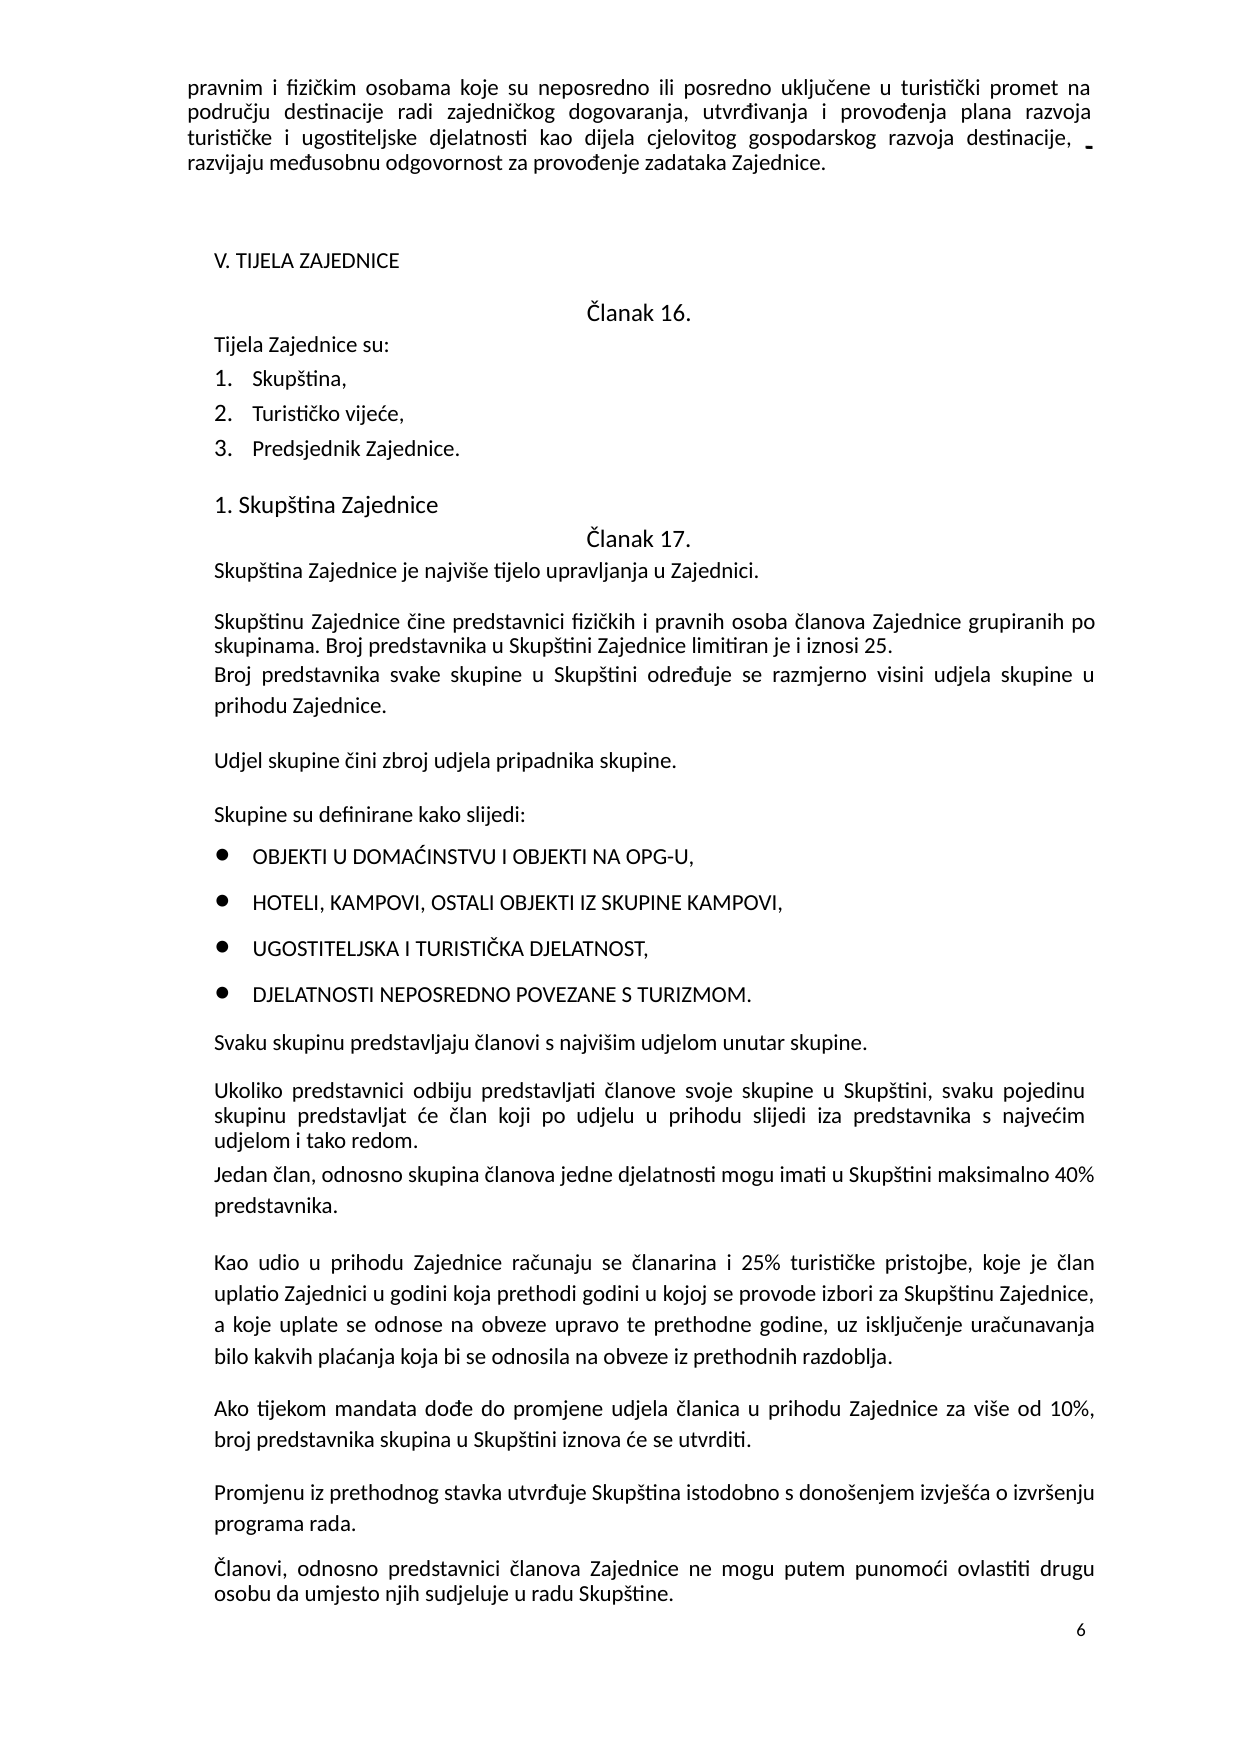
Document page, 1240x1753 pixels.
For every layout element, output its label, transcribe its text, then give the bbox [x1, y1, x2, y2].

list Predsjednik Zajednice. [214, 432, 1097, 462]
list Turističko vijeće, [214, 397, 1097, 427]
list Skupština, [214, 362, 1097, 393]
text Udjel skupine čini zbroj udjela pripadnika skupine. [214, 746, 1097, 774]
text 1. Skupština Zajednice [214, 489, 1098, 519]
list OBJEKTI U DOMAĆINSTVU I OBJEKTI NA OPG-U, [214, 832, 1097, 873]
text V. TIJELA ZAJEDNICE [214, 246, 1097, 274]
list HOTELI, KAMPOVI, OSTALI OBJEKTI IZ SKUPINE KAMPOVI, [214, 878, 1097, 919]
list pravnim i fizičkim osobama koje su neposredno ili posredno uključene u turistički promet na području destinacije radi zajedničkog dogovaranja, utvrđivanja i provođenja plana razvoja turističke i ugostiteljske djelatnosti kao dijela cjelovitog gospodarskog razvoja destinacije, razvijaju međusobnu odgovornost za provođenje zadataka Zajednice. [187, 75, 1093, 176]
text Ukoliko predstavnici odbiju predstavljati članove svoje skupine u Skupštini, svaku pojedinu skupinu predstavljat će član koji po udjelu u prihodu slijedi iza predstavnika s najvećim udjelom i tako redom. [214, 1079, 1087, 1154]
list UGOSTITELJSKA I TURISTIČKA DJELATNOST, [214, 924, 1097, 965]
text Jedan član, odnosno skupina članova jedne djelatnosti mogu imati u Skupštini maksimalno 40% predstavnika. [214, 1160, 1097, 1219]
text Skupine su definirane kako slijedi: [214, 800, 1097, 828]
text Skupština Zajednice je najviše tijelo upravljanja u Zajednici. [214, 556, 1097, 584]
text Promjenu iz prethodnog stavka utvrđuje Skupština istodobno s donošenjem izvješća o izvršenju programa rada. [214, 1478, 1097, 1537]
text Tijela Zajednice su: [214, 330, 1097, 358]
text Skupštinu Zajednice čine predstavnici fizičkih i pravnih osoba članova Zajednice grupiranih po skupinama. Broj predstavnika u Skupštini Zajednice limitiran je i iznosi 25. [214, 609, 1097, 659]
list DJELATNOSTI NEPOSREDNO POVEZANE S TURIZMOM. [214, 970, 1097, 1011]
text Članovi, odnosno predstavnici članova Zajednice ne mogu putem punomoći ovlastiti drugu osobu da umjesto njih sudjeluje u radu Skupštine. [214, 1556, 1097, 1607]
text Kao udio u prihodu Zajednice računaju se članarina i 25% turističke pristojbe, koje je član uplatio Zajednici u godini koja prethodi godini u kojoj se provode izbori za Skupštinu Zajednice, a koje uplate se odnose na obveze upravo te prethodne godine, uz isključenje uračunavanja bilo kakvih plaćanja koja bi se odnosila na obveze iz prethodnih razdoblja. [214, 1248, 1097, 1370]
text Svaku skupinu predstavljaju članovi s najvišim udjelom unutar skupine. [214, 1028, 1097, 1056]
text Ako tijekom mandata dođe do promjene udjela članica u prihodu Zajednice za više od 10%, broj predstavnika skupina u Skupštini iznova će se utvrditi. [214, 1394, 1097, 1453]
text Članak 17. [274, 523, 1003, 554]
text Broj predstavnika svake skupine u Skupštini određuje se razmjerno visini udjela skupine u prihodu Zajednice. [214, 660, 1097, 719]
text Članak 16. [274, 297, 1004, 328]
